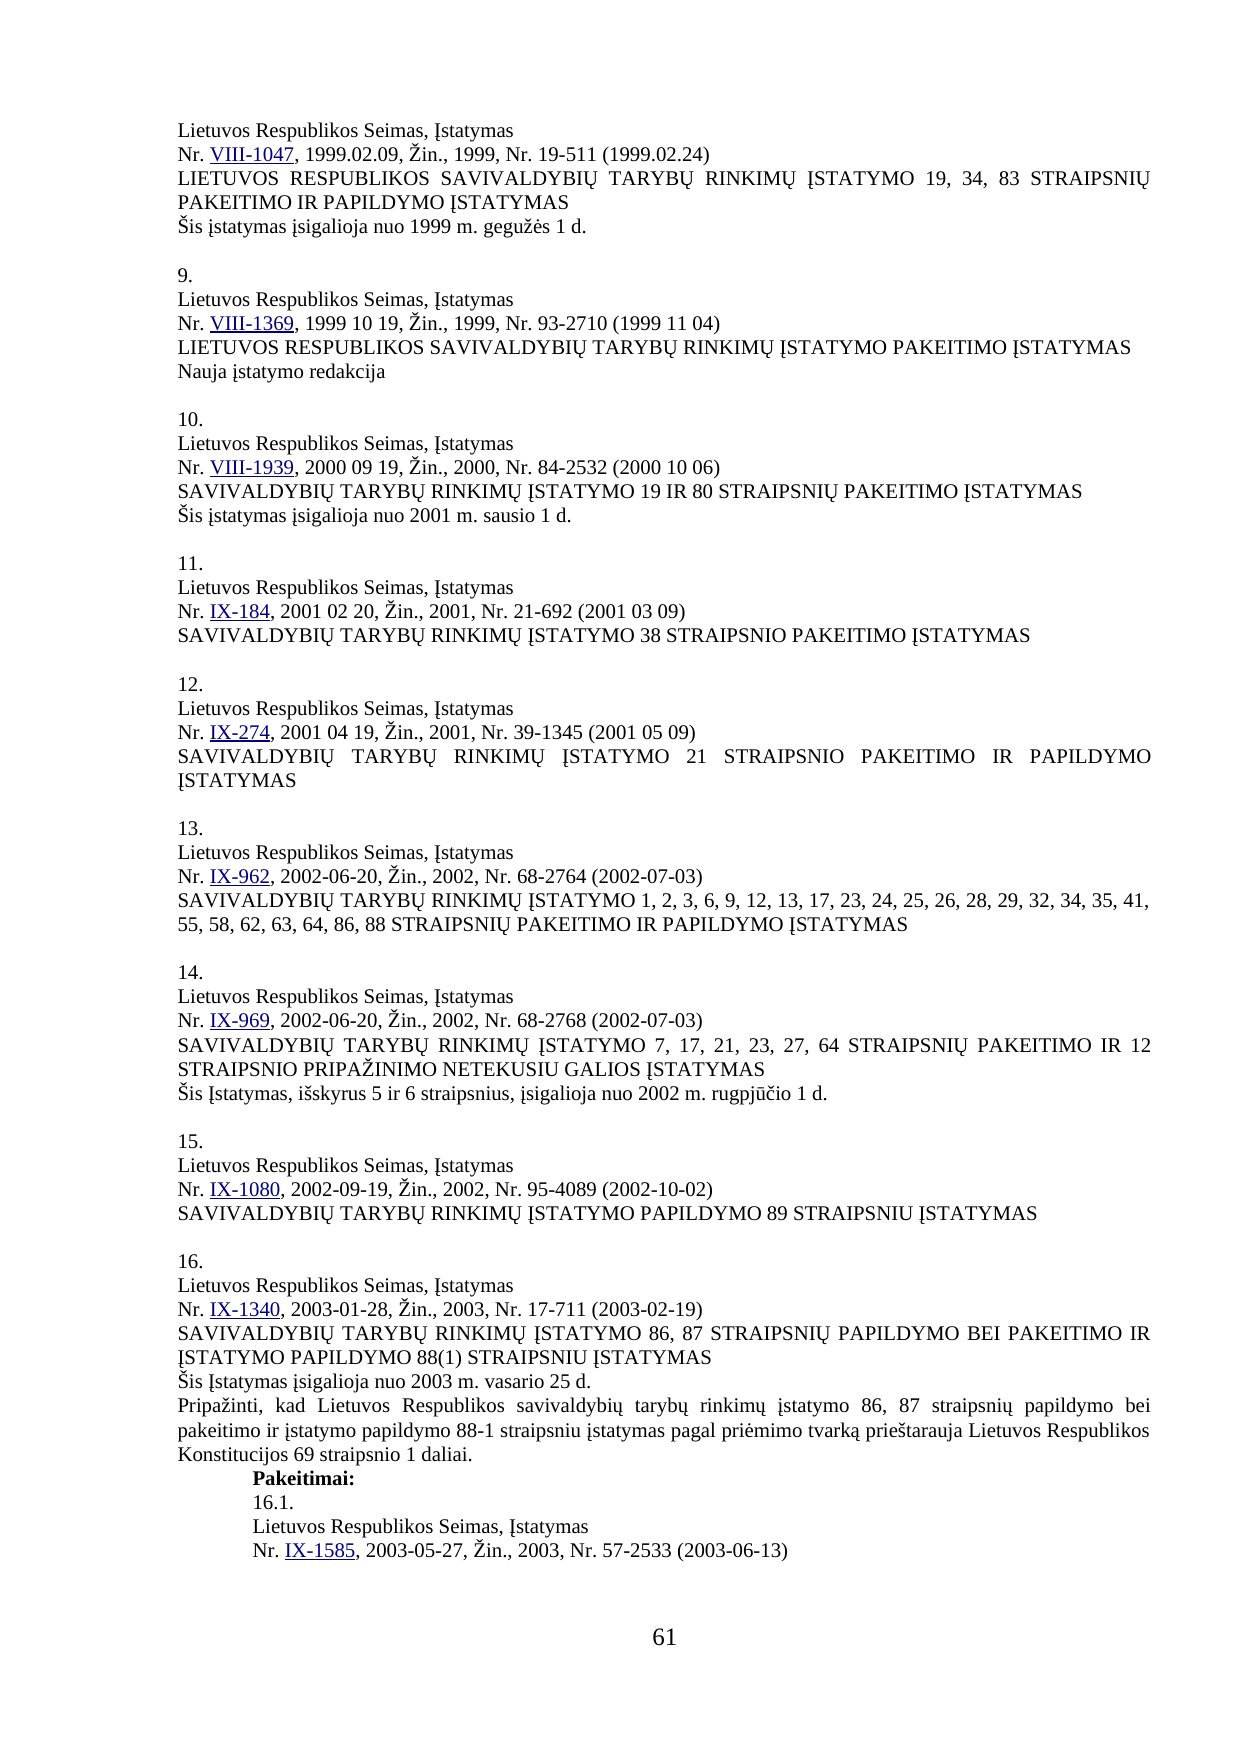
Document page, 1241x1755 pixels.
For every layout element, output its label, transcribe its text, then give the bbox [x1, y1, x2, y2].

text Lietuvos Respublikos Seimas, Įstatymas [177, 1153, 1152, 1177]
text Lietuvos Respublikos Seimas, Įstatymas [177, 287, 1152, 311]
text Nr. VIII-1047, 1999.02.09, Žin., 1999, Nr. 19-511 (1999.02.24) [177, 142, 1152, 166]
text Šis Įstatymas, išskyrus 5 ir 6 straipsnius, įsigalioja nuo 2002 m. rugpjūčio 1 d. [177, 1081, 1152, 1105]
text SAVIVALDYBIŲ TARYBŲ RINKIMŲ ĮSTATYMO 7, 17, 21, 23, 27, 64 STRAIPSNIŲ PAKEITIMO IR 12 STRAIPSNIO PRIPAŽINIMO NETEKUSIU GALIOS ĮSTATYMAS [177, 1032, 1152, 1081]
text Nr. IX-962, 2002-06-20, Žin., 2002, Nr. 68-2764 (2002-07-03) [177, 864, 1152, 888]
text LIETUVOS RESPUBLIKOS SAVIVALDYBIŲ TARYBŲ RINKIMŲ ĮSTATYMO 19, 34, 83 STRAIPSNIŲ PAKEITIMO IR PAPILDYMO ĮSTATYMAS [177, 166, 1152, 214]
text Pakeitimai: [177, 1466, 1152, 1490]
text 16. [177, 1249, 1152, 1273]
text Lietuvos Respublikos Seimas, Įstatymas [177, 840, 1152, 864]
text Šis įstatymas įsigalioja nuo 1999 m. gegužės 1 d. [177, 214, 1152, 238]
text SAVIVALDYBIŲ TARYBŲ RINKIMŲ ĮSTATYMO 21 STRAIPSNIO PAKEITIMO IR PAPILDYMO ĮSTATYMAS [177, 744, 1152, 792]
text Nr. IX-1585, 2003-05-27, Žin., 2003, Nr. 57-2533 (2003-06-13) [177, 1538, 1152, 1562]
text 14. [177, 960, 1152, 984]
text 11. [177, 551, 1152, 575]
text 13. [177, 816, 1152, 840]
text Pripažinti, kad Lietuvos Respublikos savivaldybių tarybų rinkimų įstatymo 86, 87 straipsnių papildymo bei pakeitimo ir įstatymo papildymo 88-1 straipsniu įstatymas pagal priėmimo tvarką prieštarauja Lietuvos Respublikos Konstitucijos 69 straipsnio 1 daliai. [177, 1393, 1152, 1466]
text Nauja įstatymo redakcija [177, 359, 1152, 383]
text SAVIVALDYBIŲ TARYBŲ RINKIMŲ ĮSTATYMO 19 IR 80 STRAIPSNIŲ PAKEITIMO ĮSTATYMAS [177, 479, 1152, 503]
text 15. [177, 1129, 1152, 1153]
text Šis Įstatymas įsigalioja nuo 2003 m. vasario 25 d. [177, 1369, 1152, 1393]
text Nr. VIII-1369, 1999 10 19, Žin., 1999, Nr. 93-2710 (1999 11 04) [177, 311, 1152, 335]
text Lietuvos Respublikos Seimas, Įstatymas [177, 1514, 1152, 1538]
text SAVIVALDYBIŲ TARYBŲ RINKIMŲ ĮSTATYMO PAPILDYMO 89 STRAIPSNIU ĮSTATYMAS [177, 1201, 1152, 1225]
text Nr. IX-1080, 2002-09-19, Žin., 2002, Nr. 95-4089 (2002-10-02) [177, 1177, 1152, 1201]
text 16.1. [177, 1490, 1152, 1514]
text Šis įstatymas įsigalioja nuo 2001 m. sausio 1 d. [177, 503, 1152, 527]
text Lietuvos Respublikos Seimas, Įstatymas [177, 118, 1152, 142]
text Lietuvos Respublikos Seimas, Įstatymas [177, 431, 1152, 455]
text Lietuvos Respublikos Seimas, Įstatymas [177, 984, 1152, 1008]
text Lietuvos Respublikos Seimas, Įstatymas [177, 575, 1152, 599]
text 10. [177, 407, 1152, 431]
text Lietuvos Respublikos Seimas, Įstatymas [177, 696, 1152, 720]
text SAVIVALDYBIŲ TARYBŲ RINKIMŲ ĮSTATYMO 38 STRAIPSNIO PAKEITIMO ĮSTATYMAS [177, 623, 1152, 647]
text Nr. IX-969, 2002-06-20, Žin., 2002, Nr. 68-2768 (2002-07-03) [177, 1008, 1152, 1032]
text 12. [177, 672, 1152, 696]
text Lietuvos Respublikos Seimas, Įstatymas [177, 1273, 1152, 1297]
text SAVIVALDYBIŲ TARYBŲ RINKIMŲ ĮSTATYMO 1, 2, 3, 6, 9, 12, 13, 17, 23, 24, 25, 26, 28, 29, 32, 34, 35, 41, 55, 58, 62, 63, 64, 86, 88 STRAIPSNIŲ PAKEITIMO IR PAPILDYMO ĮSTATYMAS [177, 888, 1152, 936]
text Nr. IX-274, 2001 04 19, Žin., 2001, Nr. 39-1345 (2001 05 09) [177, 720, 1152, 744]
text 9. [177, 262, 1152, 287]
text Nr. IX-184, 2001 02 20, Žin., 2001, Nr. 21-692 (2001 03 09) [177, 599, 1152, 623]
text SAVIVALDYBIŲ TARYBŲ RINKIMŲ ĮSTATYMO 86, 87 STRAIPSNIŲ PAPILDYMO BEI PAKEITIMO IR ĮSTATYMO PAPILDYMO 88(1) STRAIPSNIU ĮSTATYMAS [177, 1321, 1152, 1369]
text Nr. VIII-1939, 2000 09 19, Žin., 2000, Nr. 84-2532 (2000 10 06) [177, 455, 1152, 479]
text Nr. IX-1340, 2003-01-28, Žin., 2003, Nr. 17-711 (2003-02-19) [177, 1297, 1152, 1321]
text LIETUVOS RESPUBLIKOS SAVIVALDYBIŲ TARYBŲ RINKIMŲ ĮSTATYMO PAKEITIMO ĮSTATYMAS [177, 335, 1152, 359]
